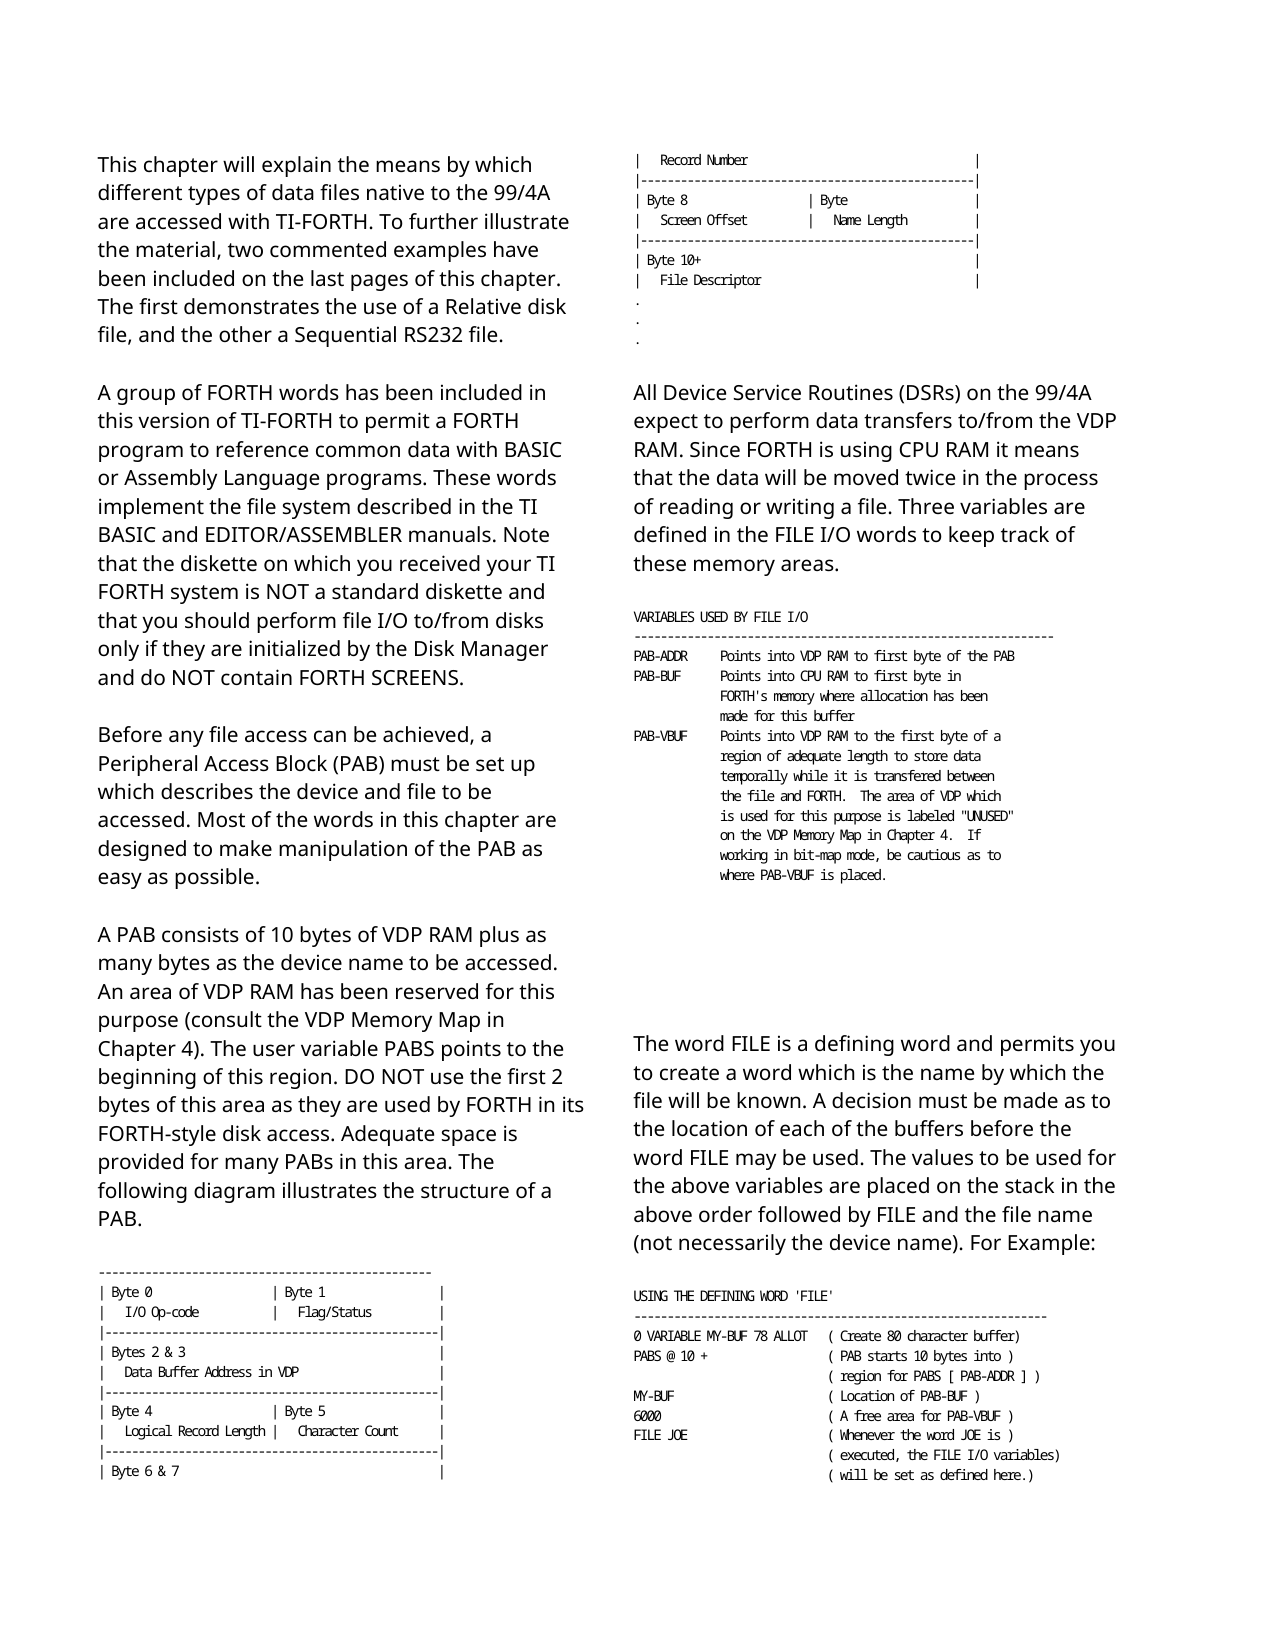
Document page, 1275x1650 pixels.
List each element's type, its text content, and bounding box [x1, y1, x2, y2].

text PAB-ADDR Points into VDP RAM to first byte of the PAB [633, 646, 1123, 666]
text A group of FORTH words has been included in this version of TI-FORTH to permit a FORTH program to reference common data with BASIC or Assembly Language programs. These words implement the file system described in the TI BASIC and EDITOR/ASSEMBLER manuals. Note that the diskette on which you received your TI FORTH system is NOT a standard diskette and that you should perform file I/O to/from disks only if they are initialized by the Disk Manager and do NOT contain FORTH SCREENS. [97, 378, 588, 691]
text ( executed, the FILE I/O variables) [633, 1445, 1123, 1465]
text | Logical Record Length | Character Count | [97, 1421, 588, 1441]
text |--------------------------------------------------| [97, 1441, 588, 1461]
text VARIABLES USED BY FILE I/O [633, 606, 1123, 626]
text the file and FORTH. The area of VDP which [633, 785, 1123, 805]
text | Byte 8 | Byte | [633, 190, 1123, 210]
text PABS @ 10 + ( PAB starts 10 bytes into ) [633, 1346, 1123, 1366]
text ( will be set as defined here.) [633, 1465, 1123, 1485]
text working in bit-map mode, be cautious as to [633, 845, 1123, 865]
text USING THE DEFINING WORD 'FILE' [633, 1286, 1123, 1306]
text |--------------------------------------------------| [633, 229, 1123, 249]
text -------------------------------------------------- [97, 1262, 588, 1282]
text ( region for PABS [ PAB-ADDR ] ) [633, 1366, 1123, 1385]
text | Screen Offset | Name Length | [633, 210, 1123, 229]
text | File Descriptor | [633, 269, 1123, 289]
text Before any file access can be achieved, a Peripheral Access Block (PAB) must be set up which describes the device and file to be accessed. Most of the words in this chapter are designed to make manipulation of the PAB as easy as possible. [97, 720, 588, 891]
text |--------------------------------------------------| [633, 170, 1123, 190]
text | Byte 6 & 7 | [97, 1461, 588, 1481]
text A PAB consists of 10 bytes of VDP RAM plus as many bytes as the device name to be accessed. An area of VDP RAM has been reserved for this purpose (consult the VDP Memory Map in Chapter 4). The user variable PABS points to the beginning of this region. DO NOT use the first 2 bytes of this area as they are used by FORTH in its FORTH-style disk access. Adequate space is provided for many PABs in this area. The following diagram illustrates the structure of a PAB. [97, 920, 588, 1233]
text on the VDP Memory Map in Chapter 4. If [633, 825, 1123, 845]
text All Device Service Routines (DSRs) on the 99/4A expect to perform data transfers to/from the VDP RAM. Since FORTH is using CPU RAM it means that the data will be moved twice in the process of reading or writing a file. Three variables are defined in the FILE I/O words to keep track of these memory areas. [633, 378, 1123, 577]
text made for this buffer [633, 706, 1123, 726]
text | Bytes 2 & 3 | [97, 1342, 588, 1361]
text | I/O Op-code | Flag/Status | [97, 1302, 588, 1322]
text This chapter will explain the means by which different types of data files native to the 99/4A are accessed with TI-FORTH. To further illustrate the material, two commented examples have been included on the last pages of this chapter. The first demonstrates the use of a Relative disk file, and the other a Sequential RS232 file. [97, 150, 588, 349]
text is used for this purpose is labeled "UNUSED" [633, 805, 1123, 825]
text PAB-VBUF Points into VDP RAM to the first byte of a [633, 726, 1123, 746]
text FILE JOE ( Whenever the word JOE is ) [633, 1425, 1123, 1445]
text | Record Number | [633, 150, 1123, 170]
text temporally while it is transfered between [633, 766, 1123, 785]
text region of adequate length to store data [633, 746, 1123, 766]
text PAB-BUF Points into CPU RAM to first byte in [633, 666, 1123, 686]
text --------------------------------------------------------------- [633, 626, 1123, 646]
text 6000 ( A free area for PAB-VBUF ) [633, 1405, 1123, 1425]
text . [633, 329, 1123, 349]
text 0 VARIABLE MY-BUF 78 ALLOT ( Create 80 character buffer) [633, 1326, 1123, 1346]
text . [633, 289, 1123, 309]
text -------------------------------------------------------------- [633, 1306, 1123, 1326]
text | Byte 10+ | [633, 249, 1123, 269]
text FORTH's memory where allocation has been [633, 686, 1123, 706]
text The word FILE is a defining word and permits you to create a word which is the name by which the file will be known. A decision must be made as to the location of each of the buffers before the word FILE may be used. The values to be used for the above variables are placed on the stack in the above order followed by FILE and the file name (not necessarily the device name). For Example: [633, 1029, 1123, 1257]
text | Byte 4 | Byte 5 | [97, 1401, 588, 1421]
text |--------------------------------------------------| [97, 1381, 588, 1401]
text MY-BUF ( Location of PAB-BUF ) [633, 1385, 1123, 1405]
text |--------------------------------------------------| [97, 1322, 588, 1342]
text | Byte 0 | Byte 1 | [97, 1282, 588, 1302]
text where PAB-VBUF is placed. [633, 865, 1123, 885]
text . [633, 309, 1123, 329]
text | Data Buffer Address in VDP | [97, 1361, 588, 1381]
